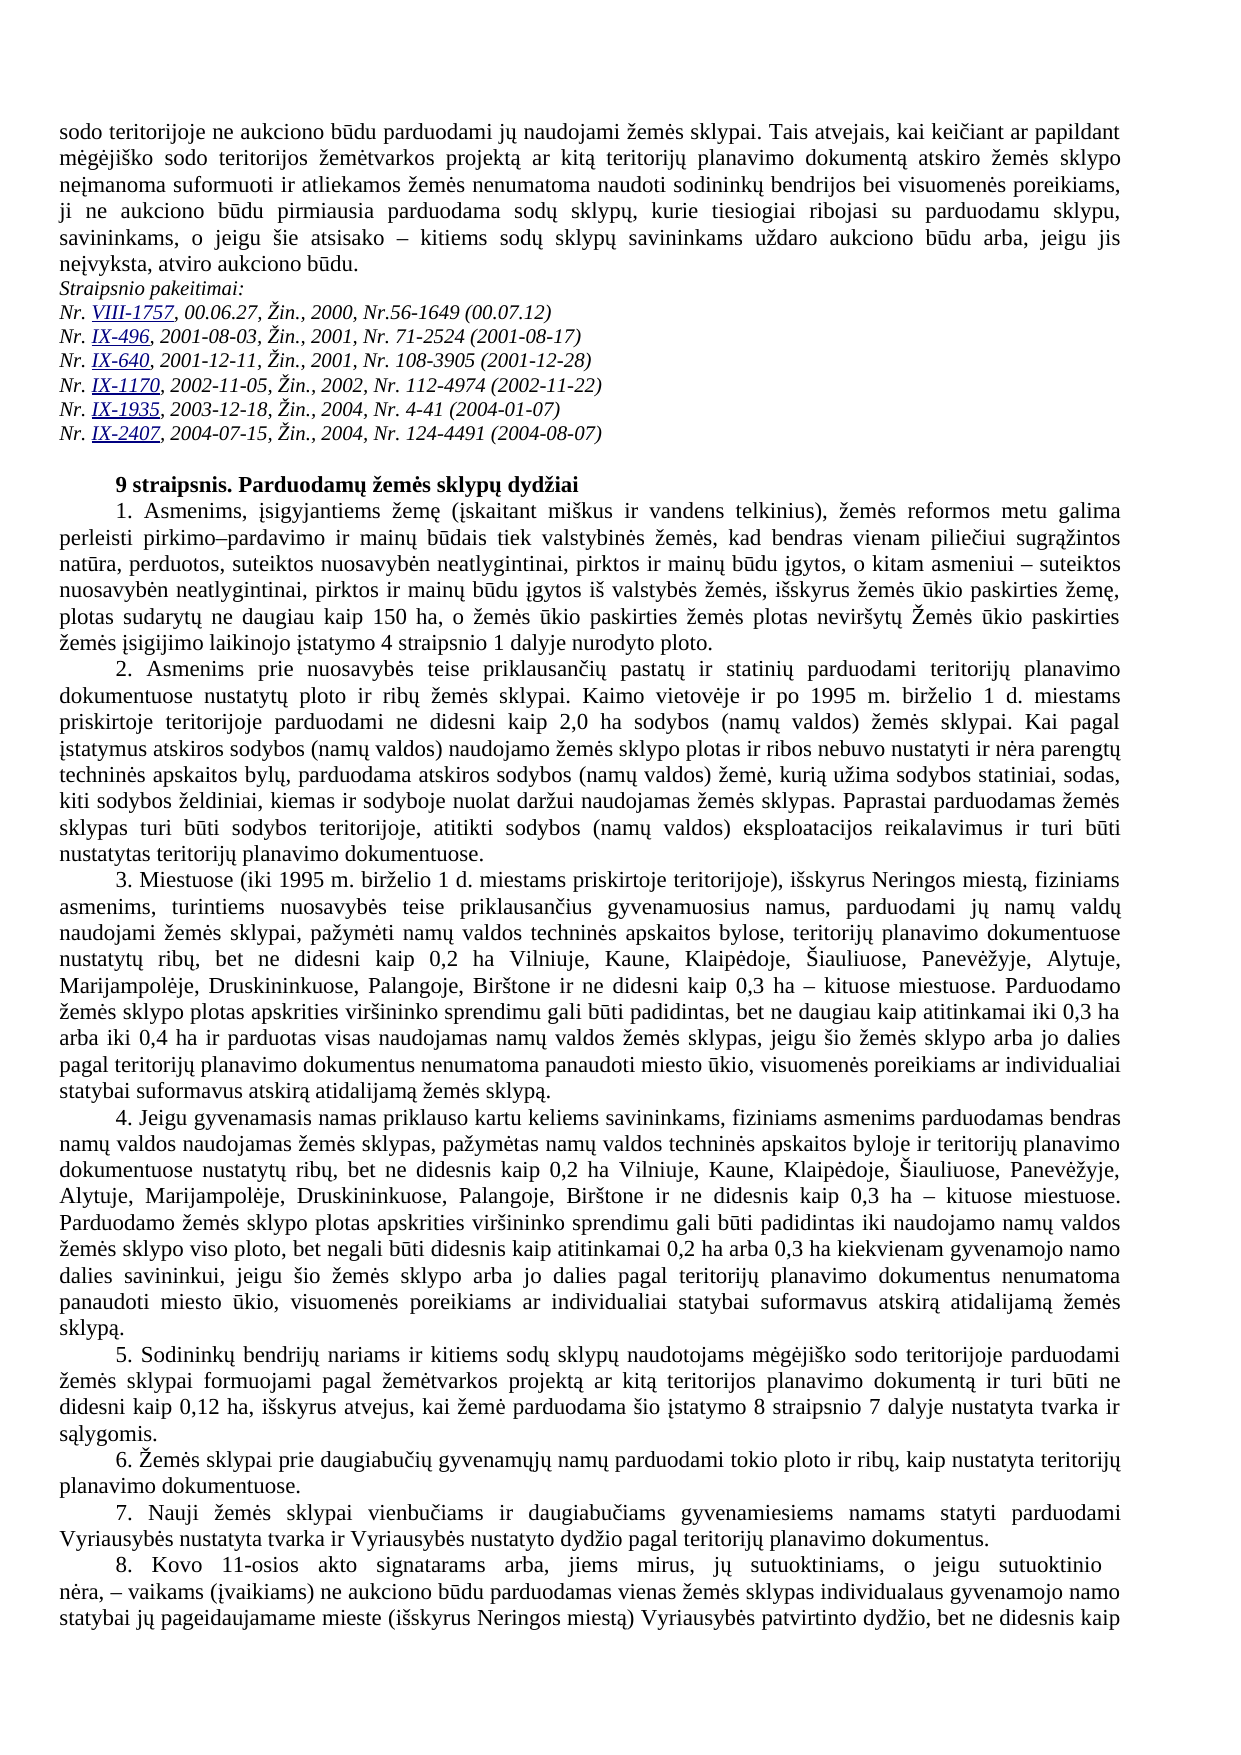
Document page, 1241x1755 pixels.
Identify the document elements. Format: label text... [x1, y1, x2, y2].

text Nr. IX-1935, 2003-12-18, Žin., 2004, Nr. 4-41 (2004-01-07) [59, 397, 1122, 421]
text 9 straipsnis. Parduodamų žemės sklypų dydžiai [59, 471, 1122, 497]
text sodo teritorijoje ne aukciono būdu parduodami jų naudojami žemės sklypai. Tais atvejais, kai keičiant ar papildant mėgėjiško sodo teritorijos žemėtvarkos projektą ar kitą teritorijų planavimo dokumentą atskiro žemės sklypo neįmanoma suformuoti ir atliekamos žemės nenumatoma naudoti sodininkų bendrijos bei visuomenės poreikiams, ji ne aukciono būdu pirmiausia parduodama sodų sklypų, kurie tiesiogiai ribojasi su parduodamu sklypu, savininkams, o jeigu šie atsisako – kitiems sodų sklypų savininkams uždaro aukciono būdu arba, jeigu jis neįvyksta, atviro aukciono būdu. [59, 118, 1122, 276]
text 1. Asmenims, įsigyjantiems žemę (įskaitant miškus ir vandens telkinius), žemės reformos metu galima perleisti pirkimo–pardavimo ir mainų būdais tiek valstybinės žemės, kad bendras vienam piliečiui sugrąžintos natūra, perduotos, suteiktos nuosavybėn neatlygintinai, pirktos ir mainų būdu įgytos, o kitam asmeniui – suteiktos nuosavybėn neatlygintinai, pirktos ir mainų būdu įgytos iš valstybės žemės, išskyrus žemės ūkio paskirties žemę, plotas sudarytų ne daugiau kaip 150 ha, o žemės ūkio paskirties žemės plotas neviršytų Žemės ūkio paskirties žemės įsigijimo laikinojo įstatymo 4 straipsnio 1 dalyje nurodyto ploto. [59, 497, 1122, 656]
text 6. Žemės sklypai prie daugiabučių gyvenamųjų namų parduodami tokio ploto ir ribų, kaip nustatyta teritorijų planavimo dokumentuose. [59, 1446, 1122, 1499]
text Straipsnio pakeitimai: [59, 276, 1122, 300]
text 2. Asmenims prie nuosavybės teise priklausančių pastatų ir statinių parduodami teritorijų planavimo dokumentuose nustatytų ploto ir ribų žemės sklypai. Kaimo vietovėje ir po 1995 m. birželio 1 d. miestams priskirtoje teritorijoje parduodami ne didesni kaip 2,0 ha sodybos (namų valdos) žemės sklypai. Kai pagal įstatymus atskiros sodybos (namų valdos) naudojamo žemės sklypo plotas ir ribos nebuvo nustatyti ir nėra parengtų techninės apskaitos bylų, parduodama atskiros sodybos (namų valdos) žemė, kurią užima sodybos statiniai, sodas, kiti sodybos želdiniai, kiemas ir sodyboje nuolat daržui naudojamas žemės sklypas. Paprastai parduodamas žemės sklypas turi būti sodybos teritorijoje, atitikti sodybos (namų valdos) eksploatacijos reikalavimus ir turi būti nustatytas teritorijų planavimo dokumentuose. [59, 656, 1122, 866]
text 7. Nauji žemės sklypai vienbučiams ir daugiabučiams gyvenamiesiems namams statyti parduodami Vyriausybės nustatyta tvarka ir Vyriausybės nustatyto dydžio pagal teritorijų planavimo dokumentus. [59, 1499, 1122, 1552]
text 4. Jeigu gyvenamasis namas priklauso kartu keliems savininkams, fiziniams asmenims parduodamas bendras namų valdos naudojamas žemės sklypas, pažymėtas namų valdos techninės apskaitos byloje ir teritorijų planavimo dokumentuose nustatytų ribų, bet ne didesnis kaip 0,2 ha Vilniuje, Kaune, Klaipėdoje, Šiauliuose, Panevėžyje, Alytuje, Marijampolėje, Druskininkuose, Palangoje, Birštone ir ne didesnis kaip 0,3 ha – kituose miestuose. Parduodamo žemės sklypo plotas apskrities viršininko sprendimu gali būti padidintas iki naudojamo namų valdos žemės sklypo viso ploto, bet negali būti didesnis kaip atitinkamai 0,2 ha arba 0,3 ha kiekvienam gyvenamojo namo dalies savininkui, jeigu šio žemės sklypo arba jo dalies pagal teritorijų planavimo dokumentus nenumatoma panaudoti miesto ūkio, visuomenės poreikiams ar individualiai statybai suformavus atskirą atidalijamą žemės sklypą. [59, 1103, 1122, 1341]
text 8. Kovo 11-osios akto signatarams arba, jiems mirus, jų sutuoktiniams, o jeigu sutuoktinio nėra, – vaikams (įvaikiams) ne aukciono būdu parduodamas vienas žemės sklypas individualaus gyvenamojo namo statybai jų pageidaujamame mieste (išskyrus Neringos miestą) Vyriausybės patvirtinto dydžio, bet ne didesnis kaip [59, 1552, 1122, 1631]
text Nr. VIII-1757, 00.06.27, Žin., 2000, Nr.56-1649 (00.07.12) [59, 300, 1122, 324]
text 3. Miestuose (iki 1995 m. birželio 1 d. miestams priskirtoje teritorijoje), išskyrus Neringos miestą, fiziniams asmenims, turintiems nuosavybės teise priklausančius gyvenamuosius namus, parduodami jų namų valdų naudojami žemės sklypai, pažymėti namų valdos techninės apskaitos bylose, teritorijų planavimo dokumentuose nustatytų ribų, bet ne didesni kaip 0,2 ha Vilniuje, Kaune, Klaipėdoje, Šiauliuose, Panevėžyje, Alytuje, Marijampolėje, Druskininkuose, Palangoje, Birštone ir ne didesni kaip 0,3 ha – kituose miestuose. Parduodamo žemės sklypo plotas apskrities viršininko sprendimu gali būti padidintas, bet ne daugiau kaip atitinkamai iki 0,3 ha arba iki 0,4 ha ir parduotas visas naudojamas namų valdos žemės sklypas, jeigu šio žemės sklypo arba jo dalies pagal teritorijų planavimo dokumentus nenumatoma panaudoti miesto ūkio, visuomenės poreikiams ar individualiai statybai suformavus atskirą atidalijamą žemės sklypą. [59, 866, 1122, 1103]
text Nr. IX-640, 2001-12-11, Žin., 2001, Nr. 108-3905 (2001-12-28) [59, 348, 1122, 372]
text Nr. IX-1170, 2002-11-05, Žin., 2002, Nr. 112-4974 (2002-11-22) [59, 372, 1122, 397]
text 5. Sodininkų bendrijų nariams ir kitiems sodų sklypų naudotojams mėgėjiško sodo teritorijoje parduodami žemės sklypai formuojami pagal žemėtvarkos projektą ar kitą teritorijos planavimo dokumentą ir turi būti ne didesni kaip 0,12 ha, išskyrus atvejus, kai žemė parduodama šio įstatymo 8 straipsnio 7 dalyje nustatyta tvarka ir sąlygomis. [59, 1341, 1122, 1446]
text Nr. IX-496, 2001-08-03, Žin., 2001, Nr. 71-2524 (2001-08-17) [59, 324, 1122, 348]
text Nr. IX-2407, 2004-07-15, Žin., 2004, Nr. 124-4491 (2004-08-07) [59, 421, 1122, 445]
